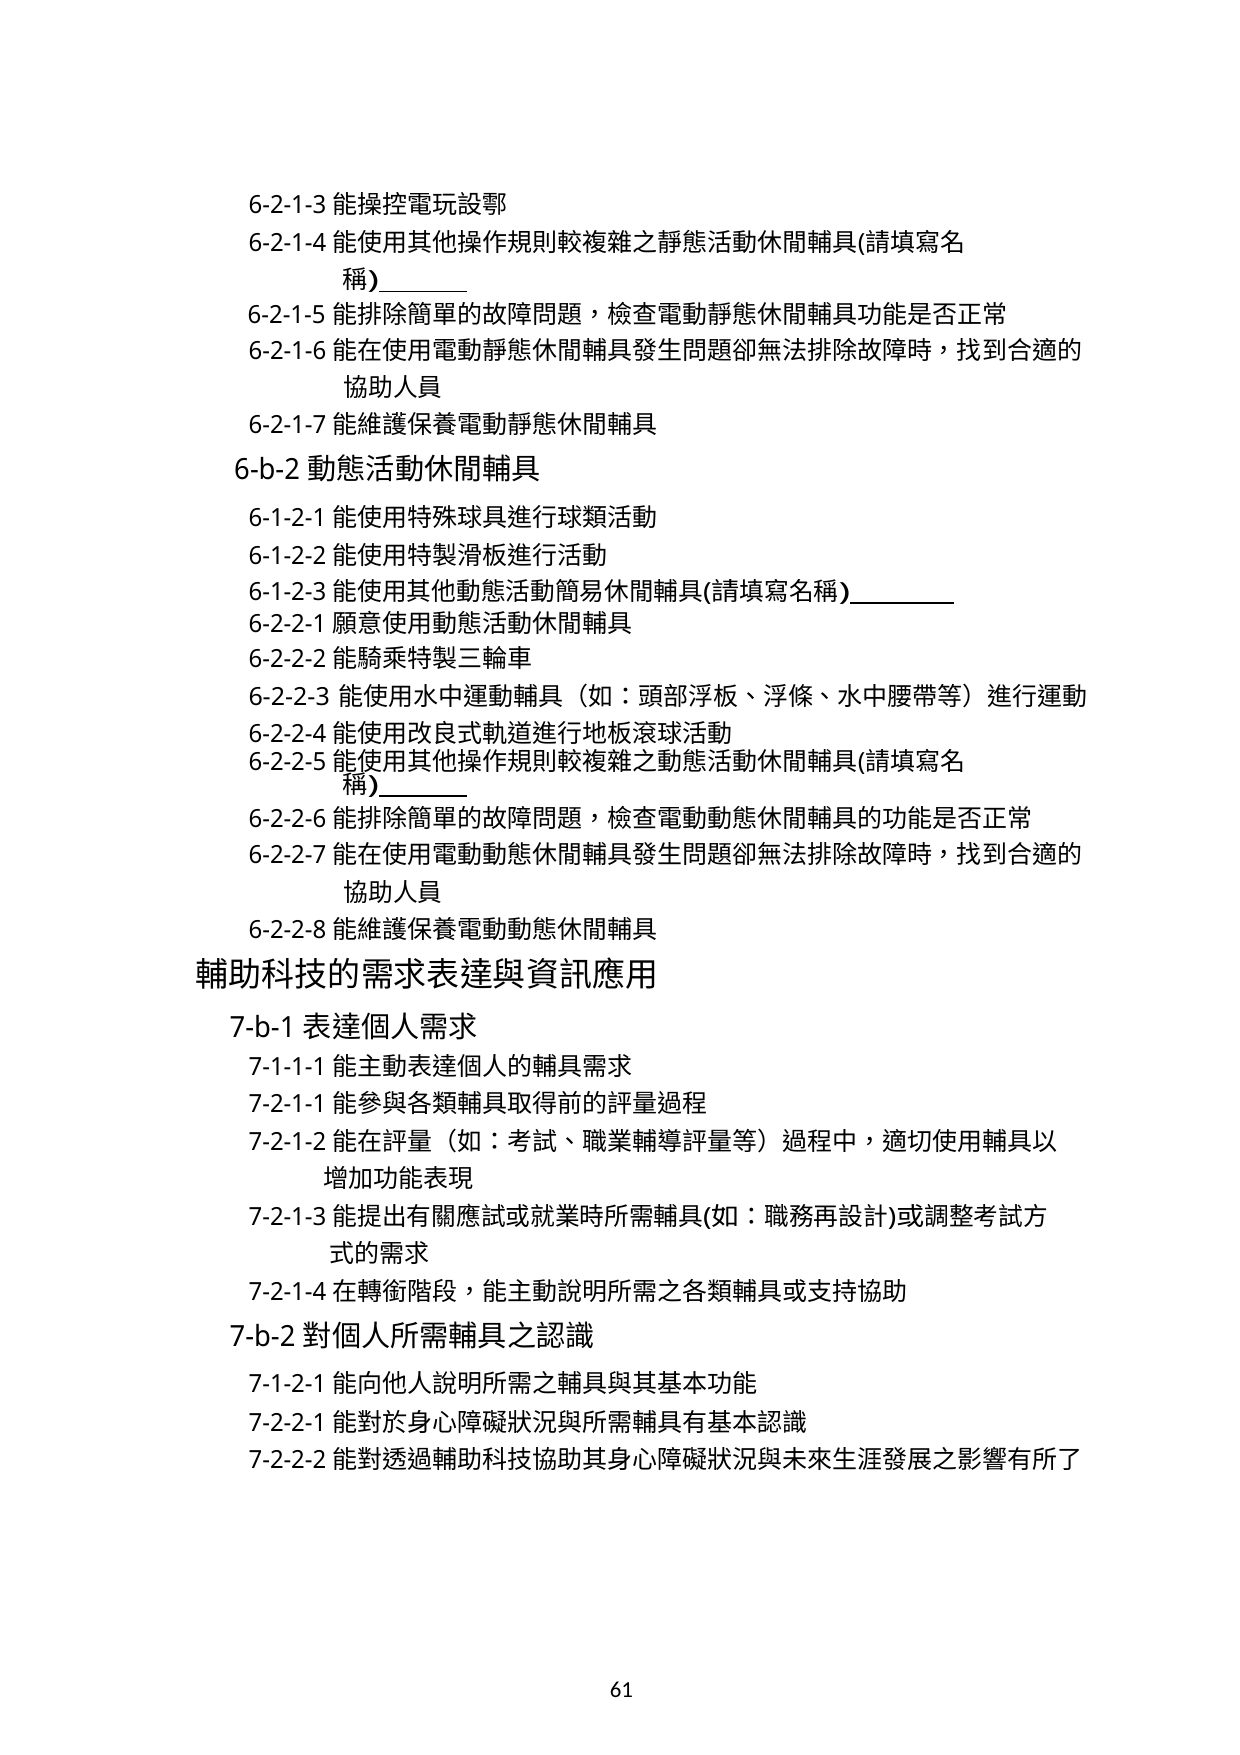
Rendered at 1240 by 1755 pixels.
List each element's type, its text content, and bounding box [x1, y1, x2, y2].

text 7-2-1-3 能提出有關應試或就業時所需輔具(如：職務再設計)或調整考試方 式的需求 [248, 1195, 1076, 1270]
text 6-b-2 動態活動休閒輔具 [225, 448, 549, 488]
text 7-2-1-2 能在評量（如：考試、職業輔導評量等）過程中，適切使用輔具以 增加功能表現 [248, 1120, 1076, 1195]
text 6-1-2-2 能使用特製滑板進行活動 [248, 533, 1104, 571]
text 6-2-1-6 能在使用電動靜態休閒輔具發生問題卻無法排除故障時，找到合適的 [248, 330, 1104, 365]
text 協助人員 [338, 365, 448, 402]
text 7-2-2-1 能對於身心障礙狀況與所需輔具有基本認識 [248, 1400, 1104, 1438]
text 6-2-2-2 能騎乘特製三輪車 [248, 638, 1104, 673]
text 6-2-2-6 能排除簡單的故障問題，檢查電動動態休閒輔具的功能是否正常 [248, 801, 1104, 835]
text 6-2-1-3 能操控電玩設鄠 [248, 187, 1104, 220]
text 7-2-2-2 能對透過輔助科技協助其身心障礙狀況與未來生涯發展之影響有所了 [248, 1438, 1104, 1475]
text 6-2-2-8 能維護保養電動動態休閒輔具 [248, 907, 1104, 945]
text 7-1-1-1 能主動表達個人的輔具需求 [248, 1046, 1104, 1082]
text 協助人員 [338, 870, 448, 907]
text 6-2-1-5 能排除簡單的故障問題，檢查電動靜態休閒輔具功能是否正常 [247, 296, 1104, 330]
text 6-2-1-4 能使用其他操作規則較複雜之靜態活動休閒輔具(請填寫名 稱) [248, 221, 988, 296]
text 6-2-2-7 能在使用電動動態休閒輔具發生問題卻無法排除故障時，找到合適的 [248, 835, 1104, 870]
text 7-2-1-4 在轉銜階段，能主動說明所需之各類輔具或支持協助 [248, 1270, 1104, 1307]
text 7-1-2-1 能向他人說明所需之輔具與其基本功能 [248, 1366, 1104, 1400]
text 6-2-2-4 能使用改良式軌道進行地板滾球活動 [248, 711, 1104, 748]
text 6-2-1-7 能維護保養電動靜態休閒輔具 [248, 402, 1104, 440]
text 7-b-1 表達個人需求 [229, 1006, 1104, 1046]
text 6-2-2-5 能使用其他操作規則較複雜之動態活動休閒輔具(請填寫名 稱) [248, 749, 988, 801]
text 6-1-2-3 能使用其他動態活動簡易休閒輔具(請填寫名稱) [248, 571, 1104, 606]
text 6-2-2-1 願意使用動態活動休閒輔具 [248, 606, 1104, 638]
text 7-2-1-1 能參與各類輔具取得前的評量過程 [248, 1082, 1104, 1119]
text 輔助科技的需求表達與資訊應用 [187, 951, 666, 997]
text 7-b-2 對個人所需輔具之認識 [229, 1315, 1104, 1354]
text 6-2-2-3 能使用水中運動輔具（如：頭部浮板、浮條、水中腰帶等）進行運動 [248, 673, 1104, 711]
text 6-1-2-1 能使用特殊球具進行球類活動 [248, 499, 1104, 533]
